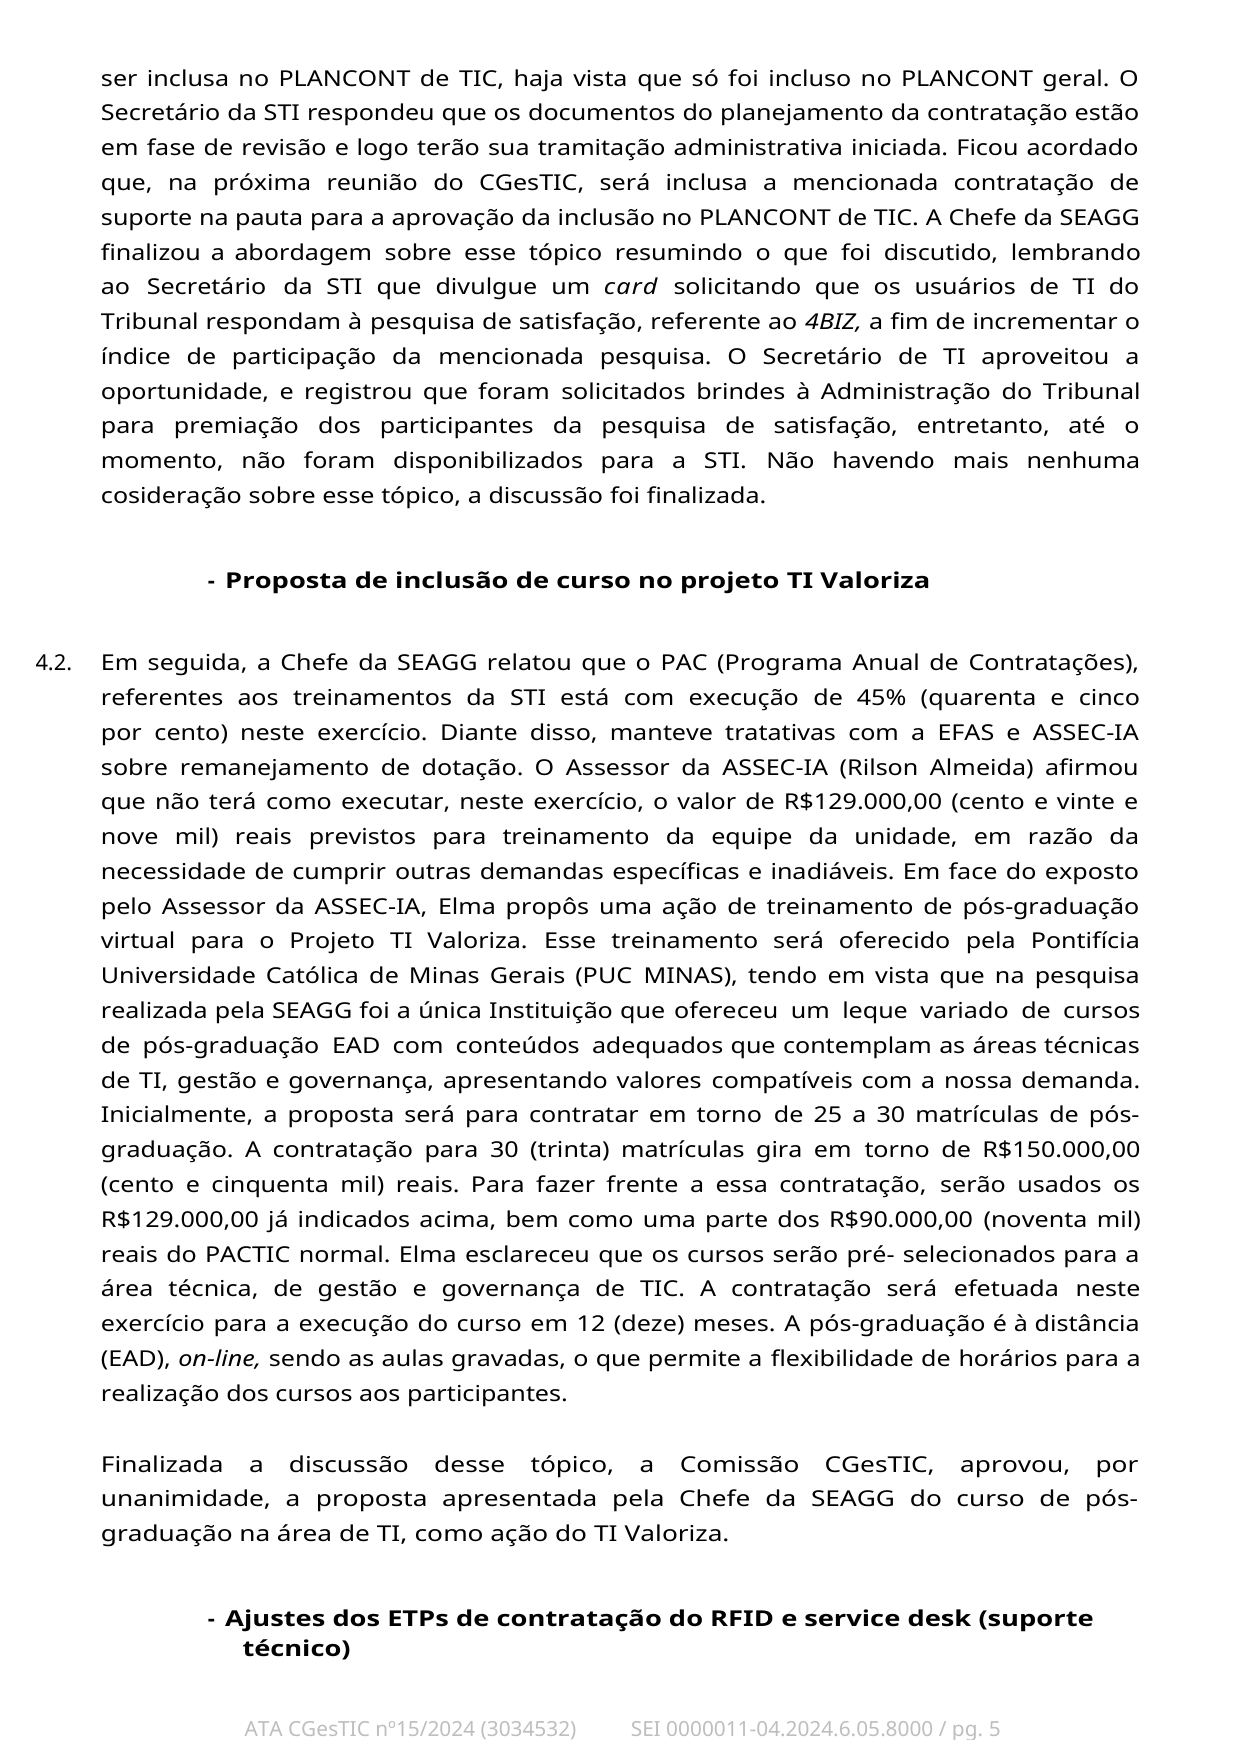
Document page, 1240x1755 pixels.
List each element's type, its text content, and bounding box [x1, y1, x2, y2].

text ser inclusa no PLANCONT de TIC, haja vista que só foi incluso no PLANCONT geral. O Secretário da STI respondeu que os documentos do planejamento da contratação estão em fase de revisão e logo terão sua tramitação administrativa iniciada. Ficou acordado que, na próxima reunião do CGesTIC, será inclusa a mencionada contratação de suporte na pauta para a aprovação da inclusão no PLANCONT de TIC. A Chefe da SEAGG ﬁnalizou a abordagem sobre esse tópico resumindo o que foi discutido, lembrando ao Secretário da STI que divulgue um card solicitando que os usuários de TI do Tribunal respondam à pesquisa de satisfação, referente ao 4BIZ, a ﬁm de incrementar o índice de participação da mencionada pesquisa. O Secretário de TI aproveitou a oportunidade, e registrou que foram solicitados brindes à Administração do Tribunal para premiação dos participantes da pesquisa de satisfação, entretanto, até o momento, não foram disponibilizados para a STI. Não havendo mais nenhuma cosideração sobre esse tópico, a discussão foi finalizada. [101, 63, 1141, 510]
list Ajustes dos ETPs de contratação do RFID e service desk (suporte técnico) [208, 1603, 1179, 1662]
list Proposta de inclusão de curso no projeto TI Valoriza [208, 565, 1179, 595]
text Finalizada a discussão desse tópico, a Comissão CGesTIC, aprovou, por unanimidade, a proposta apresentada pela Chefe da SEAGG do curso de pós-graduação na área de TI, como ação do TI Valoriza. [101, 1448, 1140, 1548]
list Em seguida, a Chefe da SEAGG relatou que o PAC (Programa Anual de Contratações), referentes aos treinamentos da STI está com execução de 45% (quarenta e cinco por cento) neste exercício. Diante disso, manteve tratativas com a EFAS e ASSEC-IA sobre remanejamento de dotação. O Assessor da ASSEC-IA (Rilson Almeida) aﬁrmou que não terá como executar, neste exercício, o valor de R$129.000,00 (cento e vinte e nove mil) reais previstos para treinamento da equipe da unidade, em razão da necessidade de cumprir outras demandas especíﬁcas e inadiáveis. Em face do exposto pelo Assessor da ASSEC-IA, Elma propôs uma ação de treinamento de pós-graduação virtual para o Projeto TI Valoriza. Esse treinamento será oferecido pela Pontifícia Universidade Católica de Minas Gerais (PUC MINAS), tendo em vista que na pesquisa realizada pela SEAGG foi a única Instituição que ofereceu um leque variado de cursos de pós-graduação EAD com conteúdos adequados que contemplam as áreas técnicas de TI, gestão e governança, apresentando valores compatíveis com a nossa demanda. Inicialmente, a proposta será para contratar em torno de 25 a 30 matrículas de pós-graduação. A contratação para 30 (trinta) matrículas gira em torno de R$150.000,00 (cento e cinquenta mil) reais. Para fazer frente a essa contratação, serão usados os R$129.000,00 já indicados acima, bem como uma parte dos R$90.000,00 (noventa mil) reais do PACTIC normal. Elma esclareceu que os cursos serão pré- selecionados para a área técnica, de gestão e governança de TIC. A contratação será efetuada neste exercício para a execução do curso em 12 (deze) meses. A pós-graduação é à distância (EAD), on-line, sendo as aulas gravadas, o que permite a ﬂexibilidade de horários para a realização dos cursos aos participantes. [46, 647, 1141, 1407]
